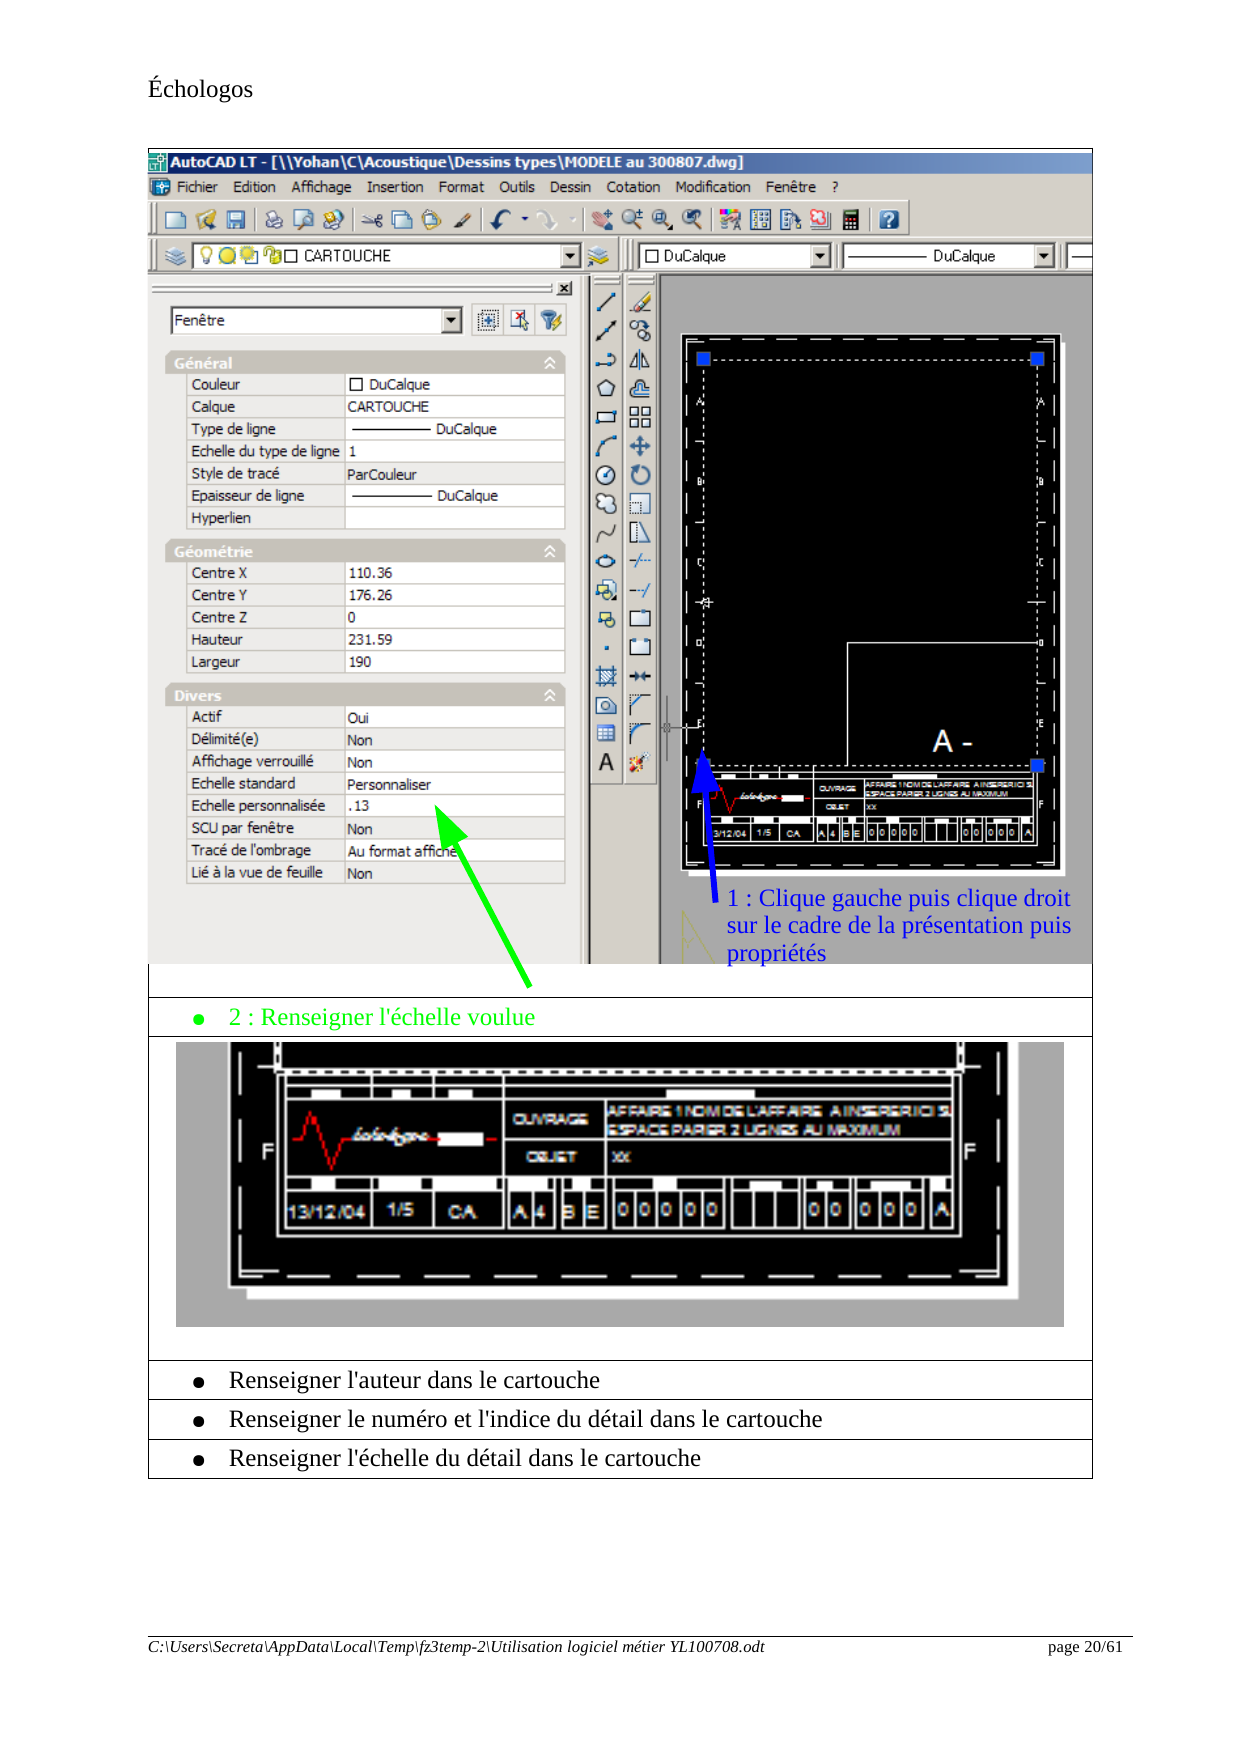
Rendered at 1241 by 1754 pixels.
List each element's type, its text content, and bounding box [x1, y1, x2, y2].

picture [176, 1042, 1064, 1327]
picture [764, 951, 769, 960]
table_cell Renseigner l'échelle du détail dans le cartouche [149, 1440, 1092, 1478]
table_cell 2 : Renseigner l'échelle voulue [149, 998, 1092, 1036]
table_header [149, 149, 1092, 153]
picture [730, 951, 735, 960]
table_cell Renseigner le numéro et l'indice du détail dans le cartouche [149, 1400, 1092, 1439]
picture [147, 153, 1093, 964]
table_cell Renseigner l'auteur dans le cartouche [149, 1361, 1092, 1399]
table_header [149, 964, 1092, 997]
table_cell [149, 1037, 1092, 1360]
